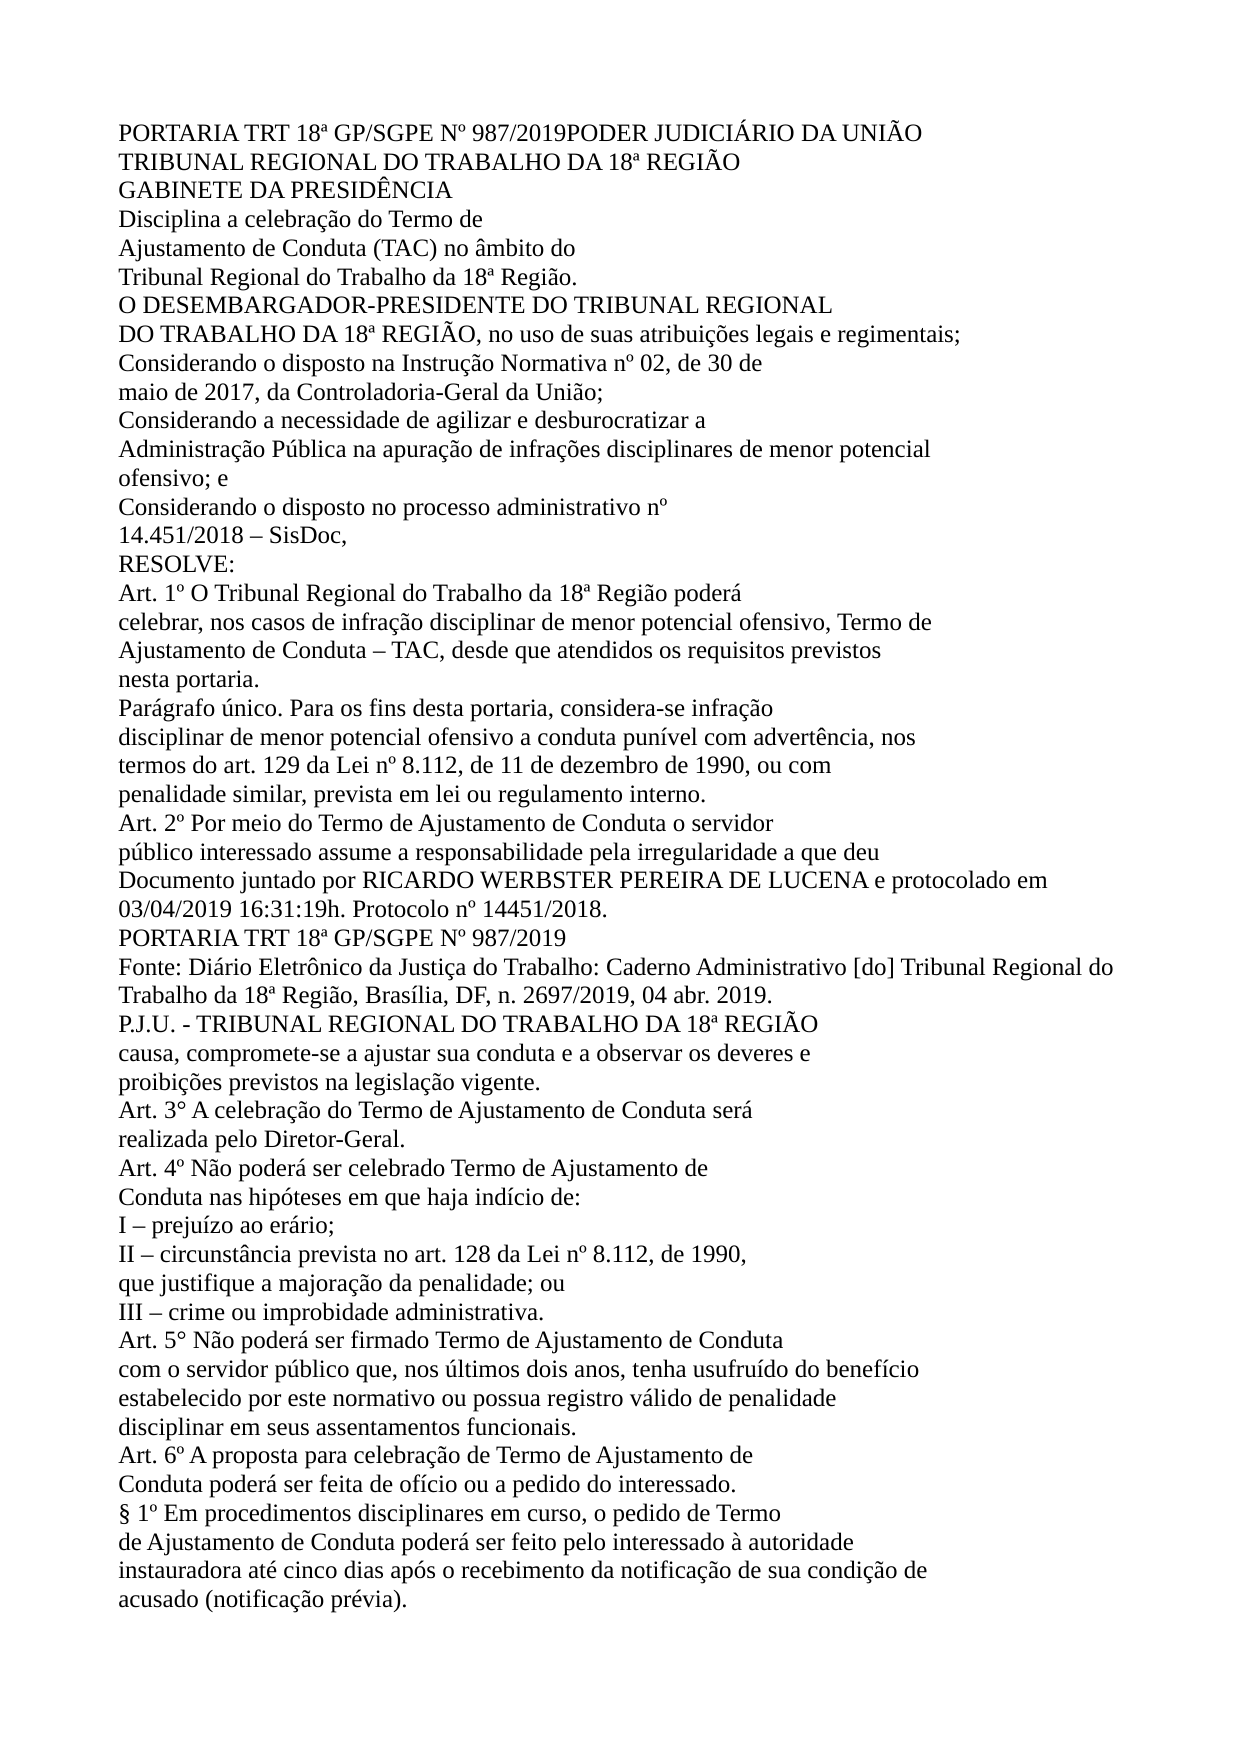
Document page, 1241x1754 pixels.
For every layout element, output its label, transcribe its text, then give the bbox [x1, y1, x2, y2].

text Considerando a necessidade de agilizar e desburocratizar a [118, 406, 1122, 434]
text PORTARIA TRT 18ª GP/SGPE Nº 987/2019 [118, 923, 1122, 952]
text TRIBUNAL REGIONAL DO TRABALHO DA 18ª REGIÃO [118, 147, 1122, 176]
text Art. 3° A celebração do Termo de Ajustamento de Conduta será [118, 1096, 1122, 1124]
text Administração Pública na apuração de infrações disciplinares de menor potencial [118, 434, 1122, 463]
text que justifique a majoração da penalidade; ou [118, 1268, 1122, 1297]
text II – circunstância prevista no art. 128 da Lei nº 8.112, de 1990, [118, 1239, 1122, 1268]
text Art. 4º Não poderá ser celebrado Termo de Ajustamento de [118, 1153, 1122, 1182]
text Considerando o disposto na Instrução Normativa nº 02, de 30 de [118, 348, 1122, 377]
text Conduta poderá ser feita de ofício ou a pedido do interessado. [118, 1469, 1122, 1498]
text GABINETE DA PRESIDÊNCIA [118, 176, 1122, 204]
text DO TRABALHO DA 18ª REGIÃO, no uso de suas atribuições legais e regimentais; [118, 319, 1122, 348]
text nesta portaria. [118, 664, 1122, 693]
text Ajustamento de Conduta (TAC) no âmbito do [118, 233, 1122, 262]
text disciplinar de menor potencial ofensivo a conduta punível com advertência, nos [118, 722, 1122, 751]
text Art. 1º O Tribunal Regional do Trabalho da 18ª Região poderá [118, 578, 1122, 607]
text I – prejuízo ao erário; [118, 1211, 1122, 1239]
text estabelecido por este normativo ou possua registro válido de penalidade [118, 1383, 1122, 1412]
text ofensivo; e [118, 463, 1122, 492]
text 14.451/2018 – SisDoc, [118, 521, 1122, 549]
text proibições previstos na legislação vigente. [118, 1067, 1122, 1096]
text disciplinar em seus assentamentos funcionais. [118, 1412, 1122, 1441]
text termos do art. 129 da Lei nº 8.112, de 11 de dezembro de 1990, ou com [118, 751, 1122, 779]
text PORTARIA TRT 18ª GP/SGPE Nº 987/2019PODER JUDICIÁRIO DA UNIÃO [118, 118, 1122, 147]
text III – crime ou improbidade administrativa. [118, 1297, 1122, 1326]
text com o servidor público que, nos últimos dois anos, tenha usufruído do benefício [118, 1354, 1122, 1383]
text Documento juntado por RICARDO WERBSTER PEREIRA DE LUCENA e protocolado em 03/04/2019 16:31:19h. Protocolo nº 14451/2018. [118, 866, 1122, 923]
text Ajustamento de Conduta – TAC, desde que atendidos os requisitos previstos [118, 636, 1122, 664]
text instauradora até cinco dias após o recebimento da notificação de sua condição de [118, 1556, 1122, 1584]
text Art. 6º A proposta para celebração de Termo de Ajustamento de [118, 1441, 1122, 1469]
text de Ajustamento de Conduta poderá ser feito pelo interessado à autoridade [118, 1527, 1122, 1556]
text § 1º Em procedimentos disciplinares em curso, o pedido de Termo [118, 1498, 1122, 1527]
text Fonte: Diário Eletrônico da Justiça do Trabalho: Caderno Administrativo [do] Tribunal Regional do Trabalho da 18ª Região, Brasília, DF, n. 2697/2019, 04 abr. 2019. [118, 952, 1122, 1009]
text Considerando o disposto no processo administrativo nº [118, 492, 1122, 521]
text causa, compromete-se a ajustar sua conduta e a observar os deveres e [118, 1038, 1122, 1067]
text acusado (notificação prévia). [118, 1584, 1122, 1613]
text público interessado assume a responsabilidade pela irregularidade a que deu [118, 837, 1122, 866]
text celebrar, nos casos de infração disciplinar de menor potencial ofensivo, Termo de [118, 607, 1122, 636]
text Art. 2º Por meio do Termo de Ajustamento de Conduta o servidor [118, 808, 1122, 837]
text Tribunal Regional do Trabalho da 18ª Região. [118, 262, 1122, 291]
text O DESEMBARGADOR-PRESIDENTE DO TRIBUNAL REGIONAL [118, 291, 1122, 319]
text realizada pelo Diretor-Geral. [118, 1124, 1122, 1153]
text Art. 5° Não poderá ser firmado Termo de Ajustamento de Conduta [118, 1326, 1122, 1354]
text penalidade similar, prevista em lei ou regulamento interno. [118, 779, 1122, 808]
text Parágrafo único. Para os fins desta portaria, considera-se infração [118, 693, 1122, 722]
text Conduta nas hipóteses em que haja indício de: [118, 1182, 1122, 1211]
text Disciplina a celebração do Termo de [118, 204, 1122, 233]
text RESOLVE: [118, 549, 1122, 578]
text P.J.U. - TRIBUNAL REGIONAL DO TRABALHO DA 18ª REGIÃO [118, 1009, 1122, 1038]
text maio de 2017, da Controladoria-Geral da União; [118, 377, 1122, 406]
